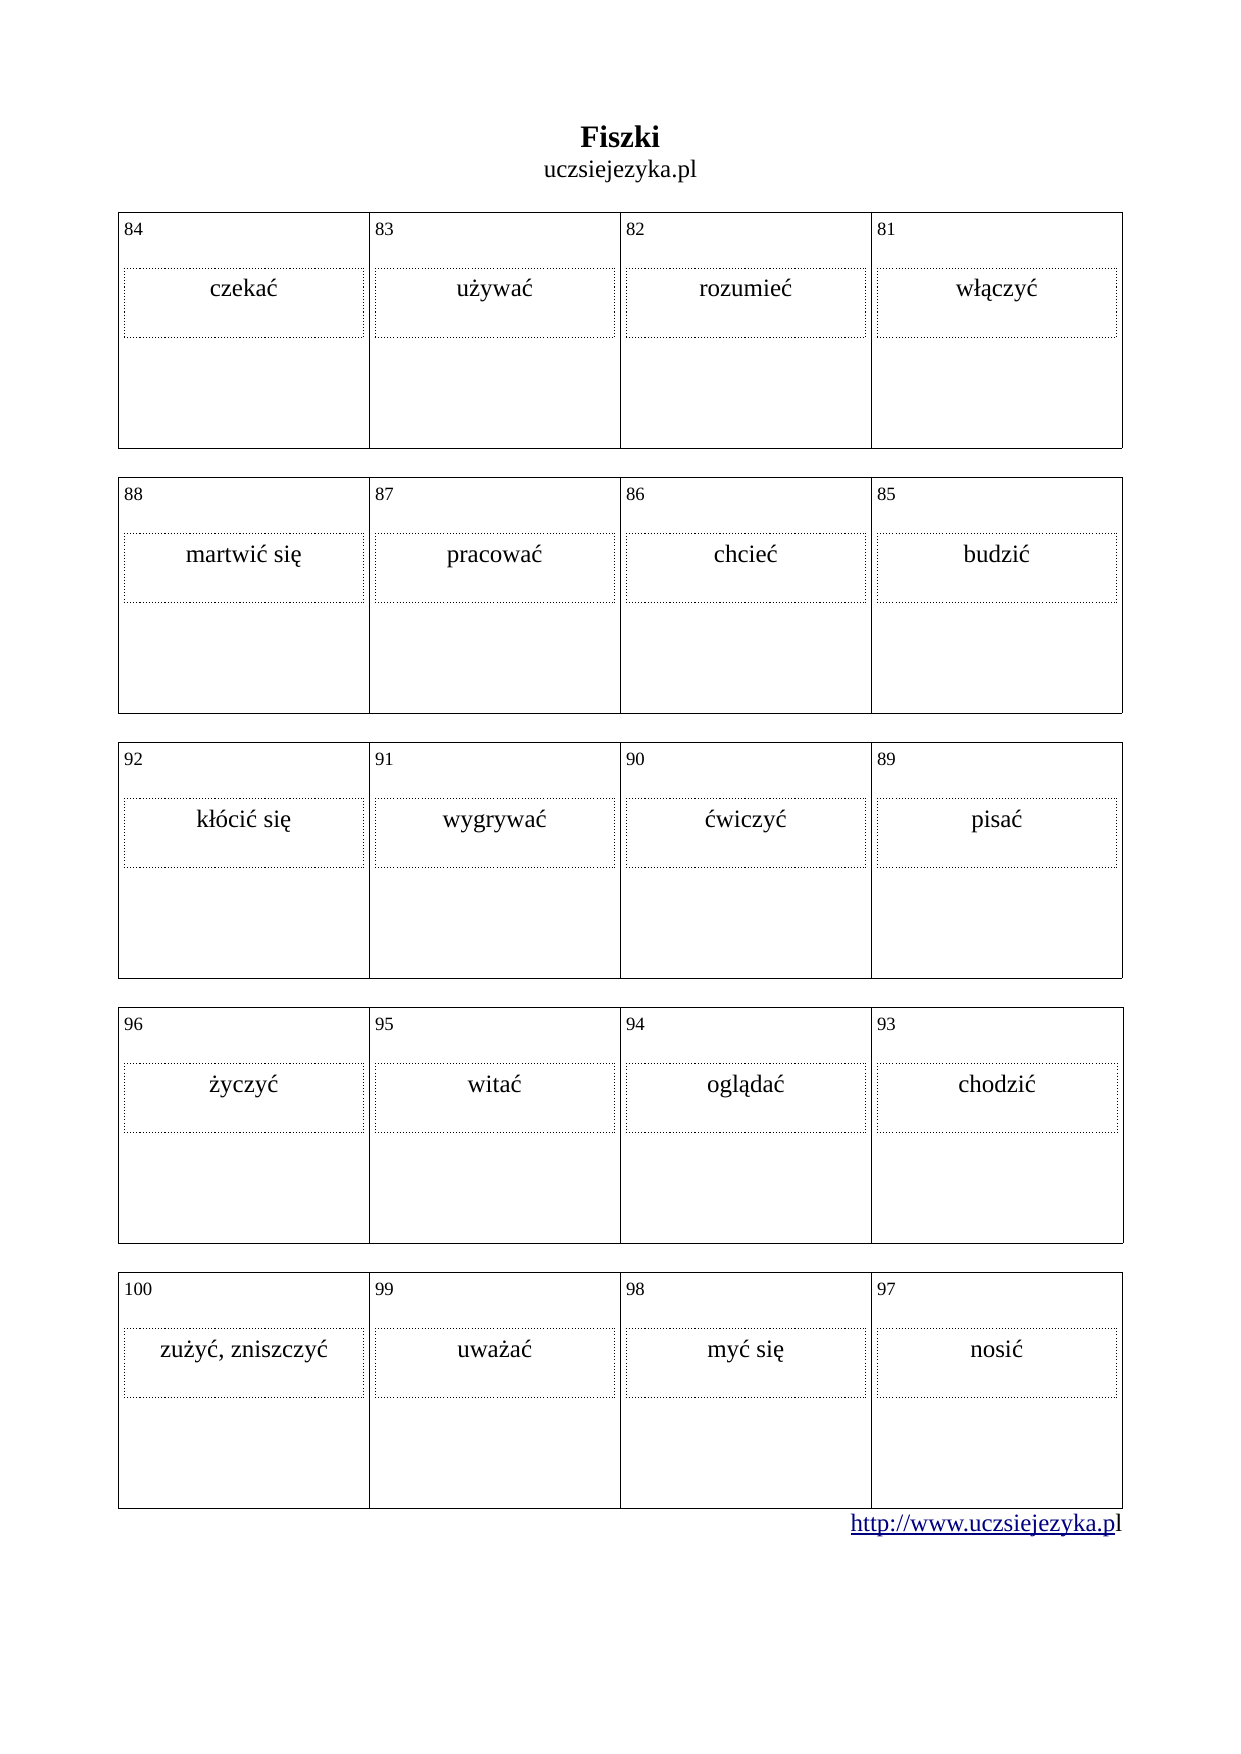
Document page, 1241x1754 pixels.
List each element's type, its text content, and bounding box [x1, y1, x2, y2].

table_header 89 [872, 743, 1122, 978]
table_header włączyć [877, 268, 1116, 337]
table_header 85 [872, 478, 1122, 713]
table_header 95 [370, 1008, 620, 1243]
table_header wygrywać [375, 798, 614, 867]
table_header 94 [621, 1008, 871, 1243]
text http://www.uczsiejezyka.pl [118, 1509, 1122, 1537]
table_header kłócić się [124, 798, 363, 867]
table_header witać [375, 1063, 614, 1132]
table_header chodzić [877, 1063, 1117, 1132]
table_header 99 [370, 1273, 620, 1508]
table_header pracować [375, 533, 614, 602]
table_header budzić [877, 533, 1116, 602]
table_header 90 [621, 743, 871, 978]
table_header czekać [124, 268, 363, 337]
table_header 88 [119, 478, 369, 713]
table_header rozumieć [626, 268, 865, 337]
table_header myć się [626, 1328, 865, 1397]
table_header 97 [872, 1273, 1122, 1508]
table_header 92 [119, 743, 369, 978]
table_header 98 [621, 1273, 871, 1508]
table_header oglądać [626, 1063, 865, 1132]
table_header 96 [119, 1008, 369, 1243]
table_header uważać [375, 1328, 614, 1397]
table_header ćwiczyć [626, 798, 865, 867]
table_header chcieć [626, 533, 865, 602]
table_header zużyć, zniszczyć [124, 1328, 363, 1397]
table_header życzyć [124, 1063, 363, 1132]
table_header 100 [119, 1273, 369, 1508]
table_header 82 [621, 213, 871, 448]
table_header martwić się [124, 533, 363, 602]
table_header 84 [119, 213, 369, 448]
table_header 87 [370, 478, 620, 713]
table_header pisać [877, 798, 1116, 867]
table_header używać [375, 268, 614, 337]
table_header 93 [872, 1008, 1123, 1243]
table_header nosić [877, 1328, 1116, 1397]
table_header 91 [370, 743, 620, 978]
text Fiszki uczsiejezyka.pl [118, 118, 1122, 183]
table_header 86 [621, 478, 871, 713]
table_header 81 [872, 213, 1122, 448]
table_header 83 [370, 213, 620, 448]
